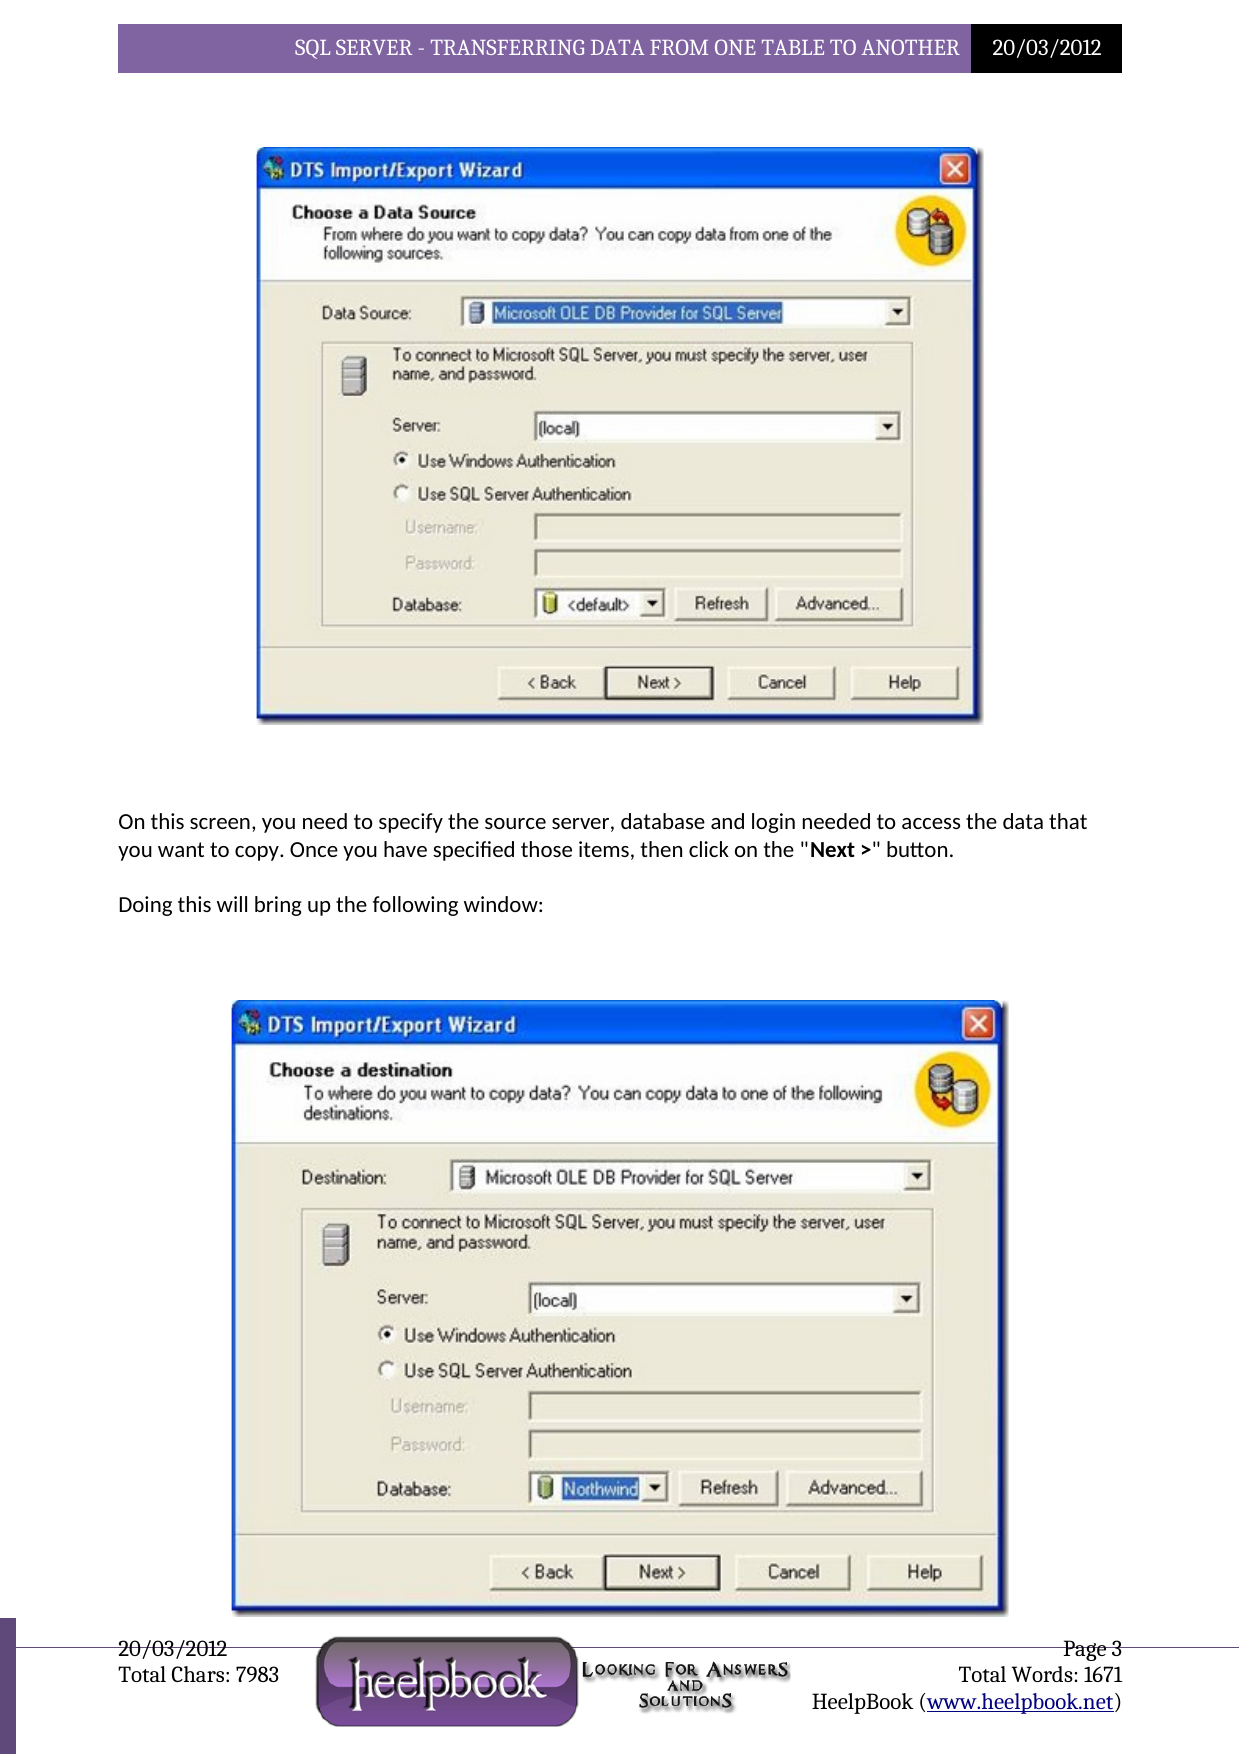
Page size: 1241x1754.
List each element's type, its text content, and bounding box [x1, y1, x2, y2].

text Doing this will bring up the following window: [118, 890, 1122, 918]
text On this screen, you need to specify the source server, database and login needed to access the data that you want to copy. Once you have specified those items, then click on the "Next >" button. [118, 807, 1122, 863]
